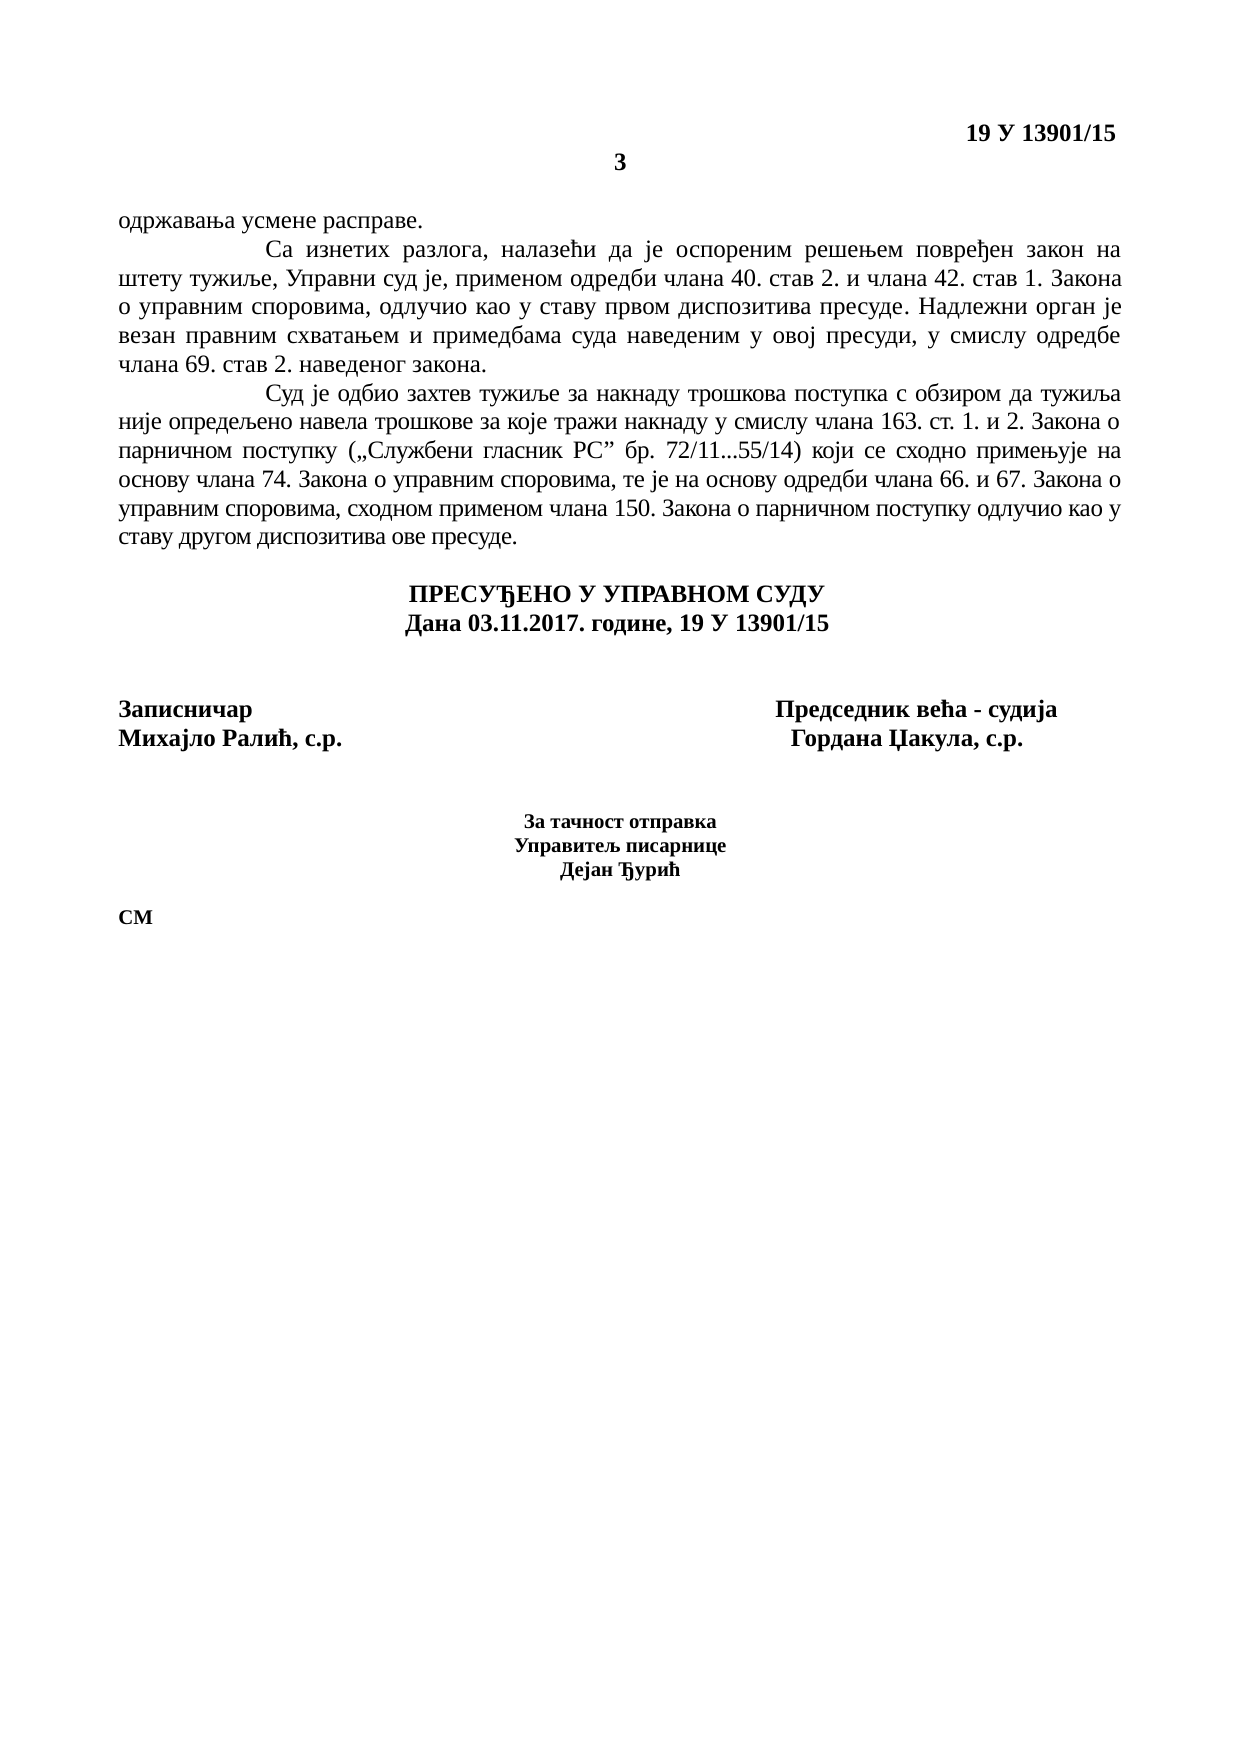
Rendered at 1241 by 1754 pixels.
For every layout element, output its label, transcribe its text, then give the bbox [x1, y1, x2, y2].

text Записничар Председник већа - судија [118, 694, 1122, 723]
text За тачност отправка [118, 809, 1122, 833]
text Михајло Ралић, с.р. Гордана Џакула, с.р. [118, 723, 1122, 751]
text Дана 03.11.2017. године, 19 У 13901/15 [118, 608, 1122, 636]
text Са изнетих разлога, налазећи да је оспореним решењем повређен закон на штету тужиље, Управни суд је, применом одредби члана 40. став 2. и члана 42. став 1. Закона о управним споровима, одлучио као у ставу првом диспозитива пресуде. Надлежни орган је везан правним схватањем и примедбама суда наведеним у овој пресуди, у смислу одредбе члана 69. став 2. наведеног закона. [118, 234, 1122, 378]
text ПРЕСУЂЕНО У УПРАВНОМ СУДУ [118, 579, 1122, 608]
text Суд је одбио захтев тужиље за накнаду трошкова поступка с обзиром да тужиља није опредељено навела трошкове за које тражи накнаду у смислу члана 163. ст. 1. и 2. Закона о парничном поступку („Службени гласник РС” бр. 72/11...55/14) који се сходно примењује на основу члана 74. Закона о управним споровима, те је на основу одредби члана 66. и 67. Закона о управним споровима, сходном применом члана 150. Закона о парничном поступку одлучио као у ставу другом диспозитива ове пресуде. [118, 378, 1122, 550]
text СМ [118, 905, 1122, 929]
text Дејан Ђурић [118, 857, 1122, 881]
text одржавања усмене расправе. [118, 205, 1122, 234]
text Управитељ писарнице [118, 833, 1122, 857]
